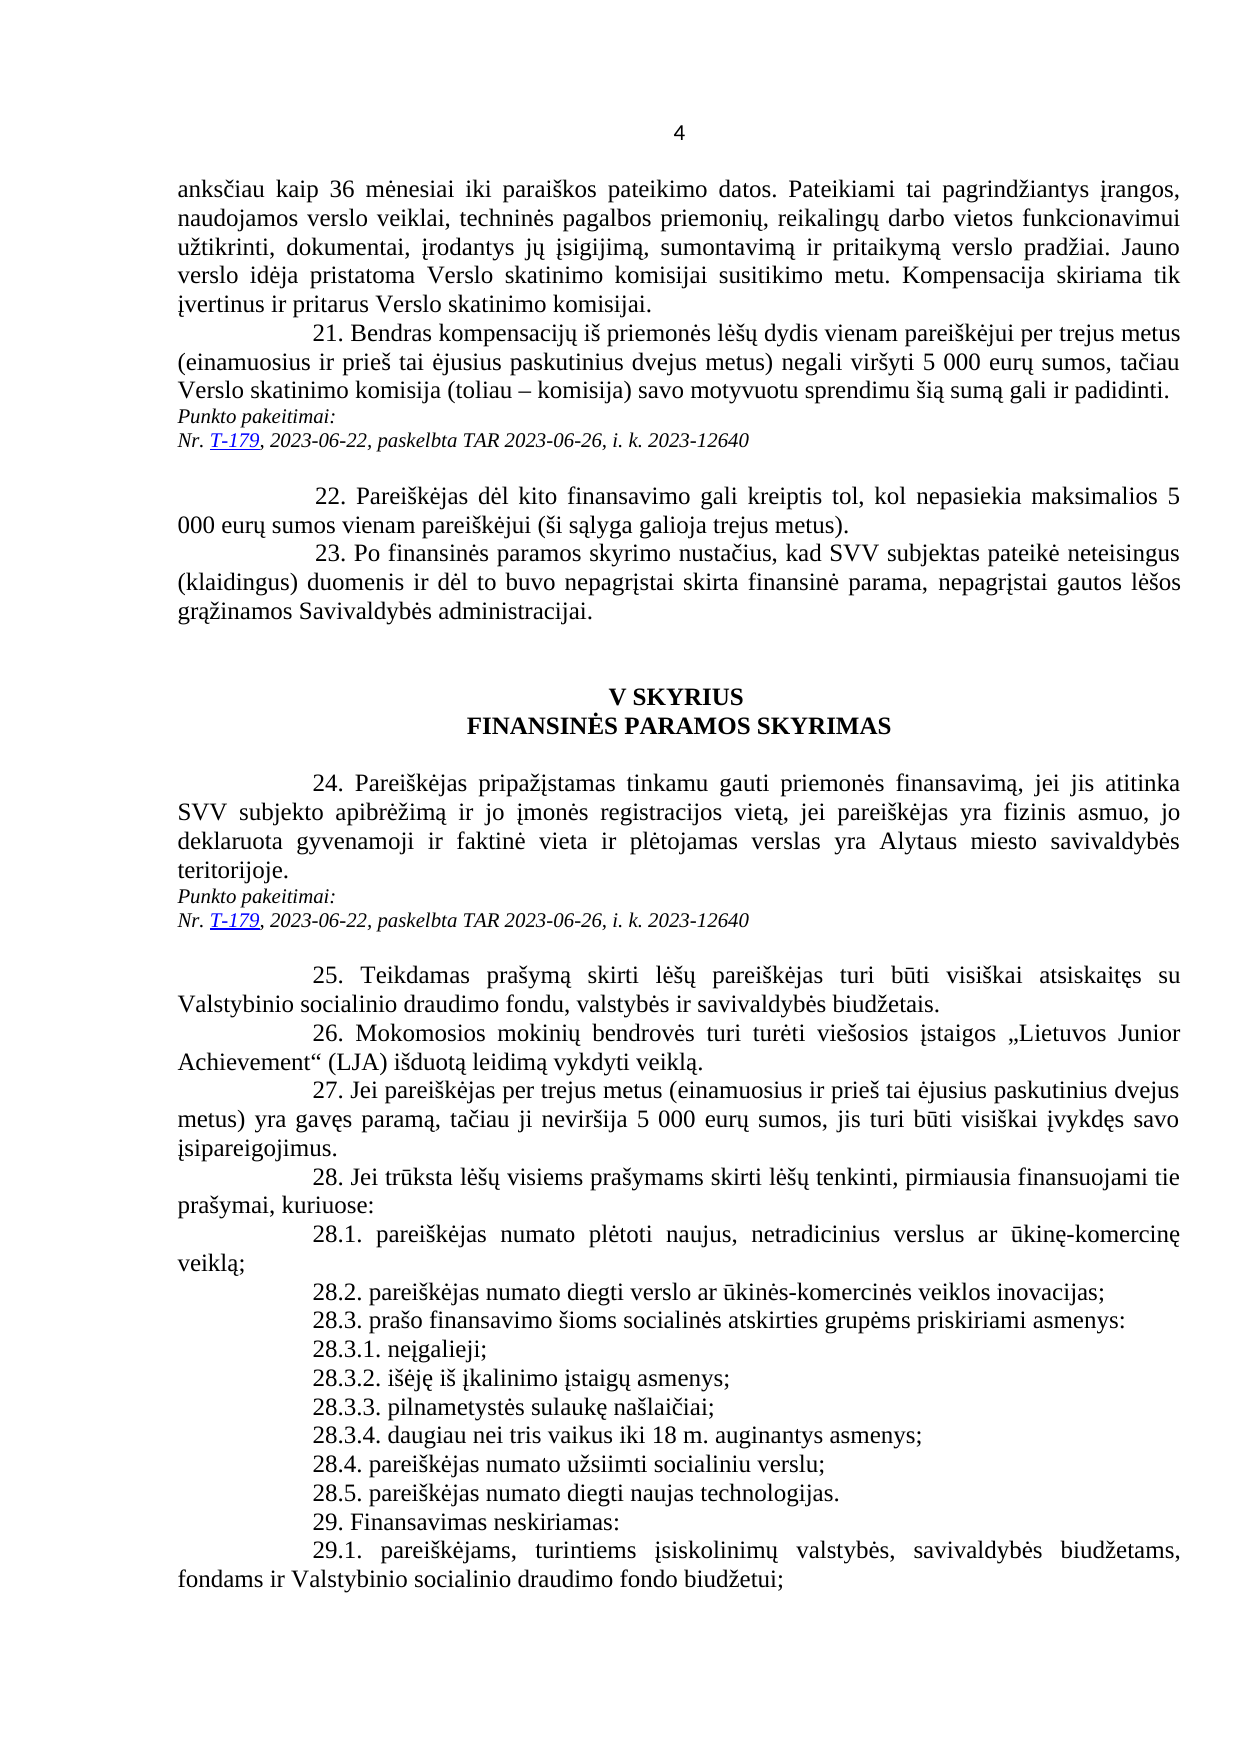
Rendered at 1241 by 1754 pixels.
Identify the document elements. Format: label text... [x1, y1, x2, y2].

text Punkto pakeitimai: [177, 404, 1181, 428]
text 28. Jei trūksta lėšų visiems prašymams skirti lėšų tenkinti, pirmiausia finansuojami tie prašymai, kuriuose: [177, 1162, 1181, 1219]
text 29. Finansavimas neskiriamas: [177, 1507, 1181, 1535]
text 28.4. pareiškėjas numato užsiimti socialiniu verslu; [177, 1449, 1181, 1478]
text 28.3. prašo finansavimo šioms socialinės atskirties grupėms priskiriami asmenys: [177, 1305, 1181, 1334]
text 23. Po finansinės paramos skyrimo nustačius, kad SVV subjektas pateikė neteisingus (klaidingus) duomenis ir dėl to buvo nepagrįstai skirta finansinė parama, nepagrįstai gautos lėšos grąžinamos Savivaldybės administracijai. [177, 538, 1181, 625]
text Punkto pakeitimai: [177, 883, 1181, 908]
text Nr. T-179, 2023-06-22, paskelbta TAR 2023-06-26, i. k. 2023-12640 [177, 428, 1181, 452]
text 28.3.2. išėję iš įkalinimo įstaigų asmenys; [177, 1363, 1181, 1392]
text 29.1. pareiškėjams, turintiems įsiskolinimų valstybės, savivaldybės biudžetams, fondams ir Valstybinio socialinio draudimo fondo biudžetui; [177, 1535, 1181, 1593]
text 28.3.1. neįgalieji; [177, 1334, 1181, 1363]
text 24. Pareiškėjas pripažįstamas tinkamu gauti priemonės finansavimą, jei jis atitinka SVV subjekto apibrėžimą ir jo įmonės registracijos vietą, jei pareiškėjas yra fizinis asmuo, jo deklaruota gyvenamoji ir faktinė vieta ir plėtojamas verslas yra Alytaus miesto savivaldybės teritorijoje. [177, 768, 1181, 883]
text 26. Mokomosios mokinių bendrovės turi turėti viešosios įstaigos „Lietuvos Junior Achievement“ (LJA) išduotą leidimą vykdyti veiklą. [177, 1018, 1181, 1075]
text 28.5. pareiškėjas numato diegti naujas technologijas. [177, 1478, 1181, 1507]
text 27. Jei pareiškėjas per trejus metus (einamuosius ir prieš tai ėjusius paskutinius dvejus metus) yra gavęs paramą, tačiau ji neviršija 5 000 eurų sumos, jis turi būti visiškai įvykdęs savo įsipareigojimus. [177, 1075, 1181, 1162]
text 21. Bendras kompensacijų iš priemonės lėšų dydis vienam pareiškėjui per trejus metus (einamuosius ir prieš tai ėjusius paskutinius dvejus metus) negali viršyti 5 000 eurų sumos, tačiau Verslo skatinimo komisija (toliau – komisija) savo motyvuotu sprendimu šią sumą gali ir padidinti. [177, 318, 1181, 404]
text 28.2. pareiškėjas numato diegti verslo ar ūkinės-komercinės veiklos inovacijas; [177, 1277, 1181, 1305]
text 28.1. pareiškėjas numato plėtoti naujus, netradicinius verslus ar ūkinę-komercinę veiklą; [177, 1219, 1181, 1277]
text 28.3.4. daugiau nei tris vaikus iki 18 m. auginantys asmenys; [177, 1420, 1181, 1449]
text anksčiau kaip 36 mėnesiai iki paraiškos pateikimo datos. Pateikiami tai pagrindžiantys įrangos, naudojamos verslo veiklai, techninės pagalbos priemonių, reikalingų darbo vietos funkcionavimui užtikrinti, dokumentai, įrodantys jų įsigijimą, sumontavimą ir pritaikymą verslo pradžiai. Jauno verslo idėja pristatoma Verslo skatinimo komisijai susitikimo metu. Kompensacija skiriama tik įvertinus ir pritarus Verslo skatinimo komisijai. [177, 174, 1181, 318]
text V SKYRIUS [177, 682, 1181, 711]
text 28.3.3. pilnametystės sulaukę našlaičiai; [177, 1392, 1181, 1420]
text 25. Teikdamas prašymą skirti lėšų pareiškėjas turi būti visiškai atsiskaitęs su Valstybinio socialinio draudimo fondu, valstybės ir savivaldybės biudžetais. [177, 960, 1181, 1018]
text Nr. T-179, 2023-06-22, paskelbta TAR 2023-06-26, i. k. 2023-12640 [177, 908, 1181, 932]
text FINANSINĖS PARAMOS SKYRIMAS [177, 711, 1181, 740]
text 22. Pareiškėjas dėl kito finansavimo gali kreiptis tol, kol nepasiekia maksimalios 5 000 eurų sumos vienam pareiškėjui (ši sąlyga galioja trejus metus). [177, 481, 1181, 538]
